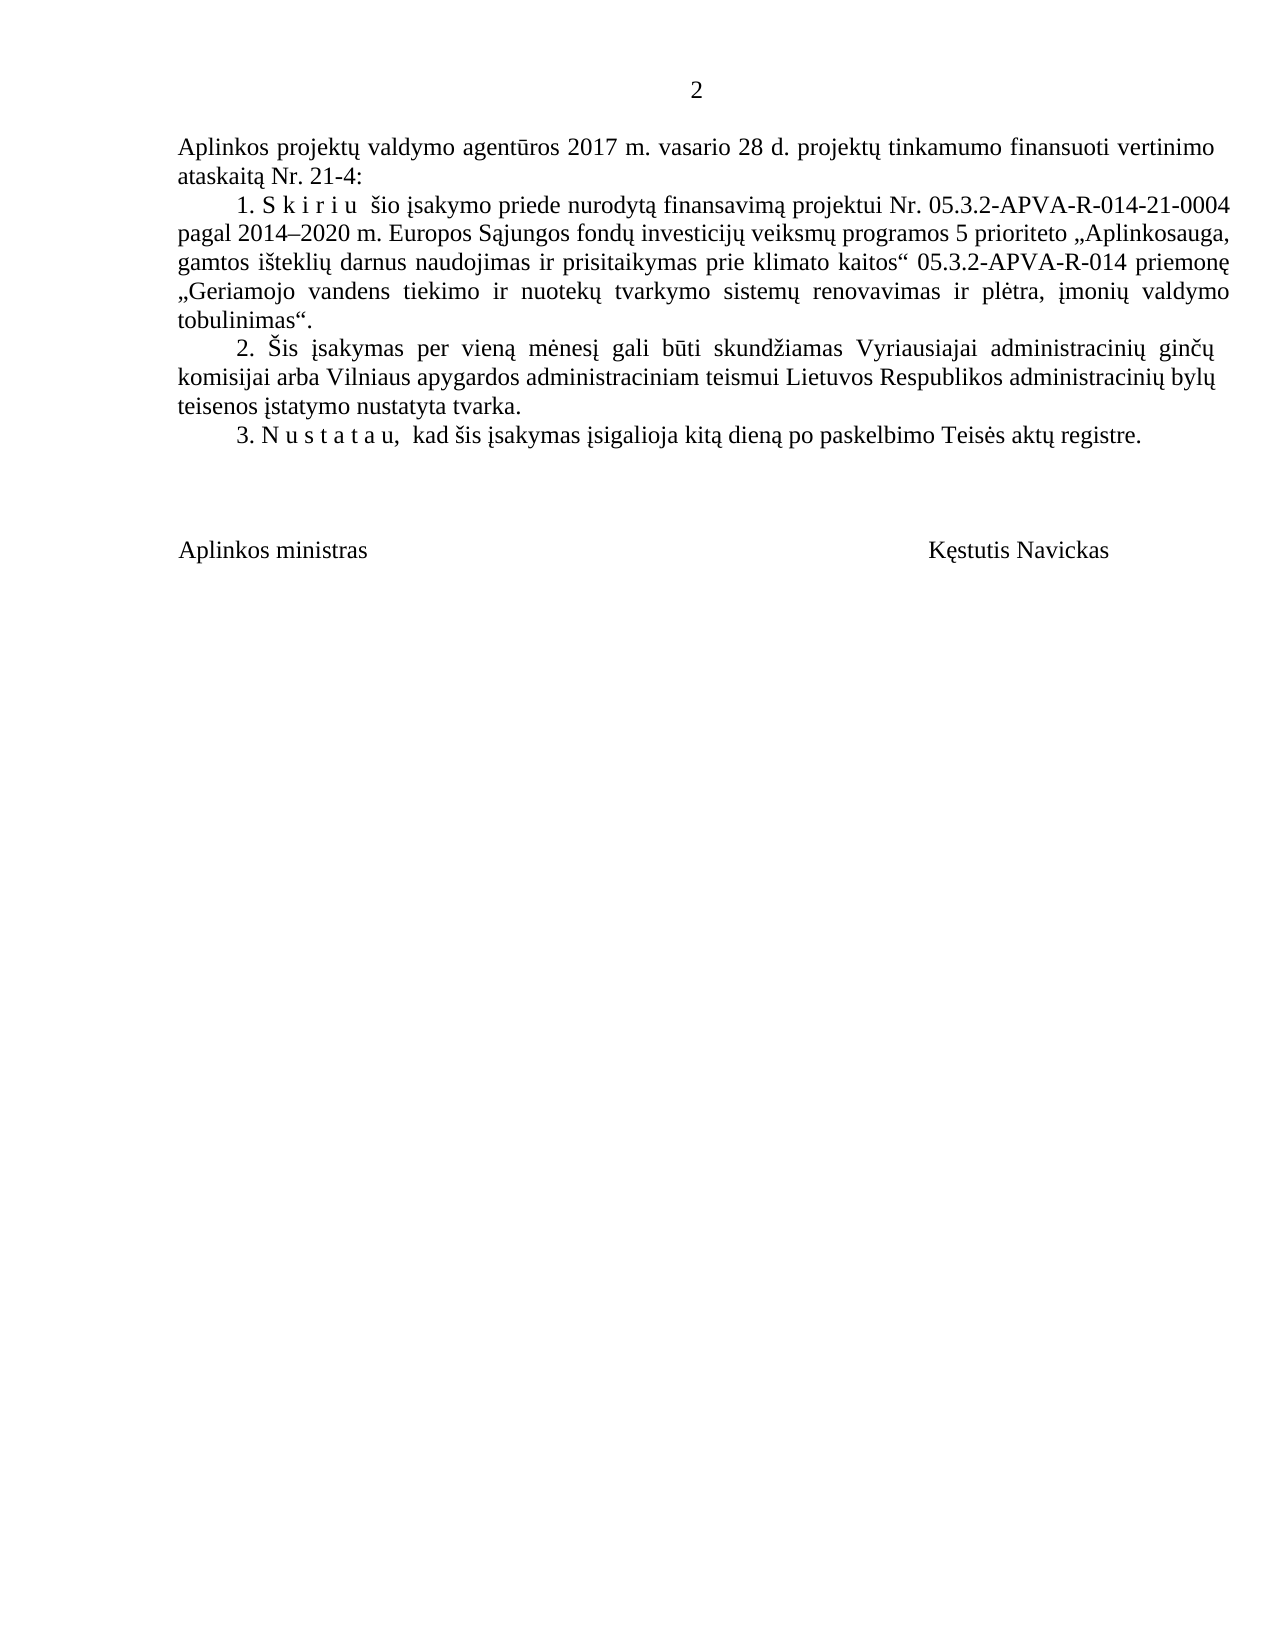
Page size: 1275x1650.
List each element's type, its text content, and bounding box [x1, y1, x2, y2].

text 2. Šis įsakymas per vieną mėnesį gali būti skundžiamas Vyriausiajai administracinių ginčų komisijai arba Vilniaus apygardos administraciniam teismui Lietuvos Respublikos administracinių bylų teisenos įstatymo nustatyta tvarka. [177, 333, 1216, 420]
text Aplinkos ministras Kęstutis Navickas [178, 535, 1212, 563]
text 3. N u s t a t a u, kad šis įsakymas įsigalioja kitą dieną po paskelbimo Teisės aktų registre. [177, 420, 1216, 448]
text Aplinkos projektų valdymo agentūros 2017 m. vasario 28 d. projektų tinkamumo finansuoti vertinimo ataskaitą Nr. 21-4: [177, 132, 1216, 190]
text 1. S k i r i u šio įsakymo priede nurodytą finansavimą projektui Nr. 05.3.2-APVA-R-014-21-0004 pagal 2014–2020 m. Europos Sąjungos fondų investicijų veiksmų programos 5 prioriteto „Aplinkosauga, gamtos išteklių darnus naudojimas ir prisitaikymas prie klimato kaitos“ 05.3.2-APVA-R-014 priemonę „Geriamojo vandens tiekimo ir nuotekų tvarkymo sistemų renovavimas ir plėtra, įmonių valdymo tobulinimas“. [177, 190, 1231, 333]
